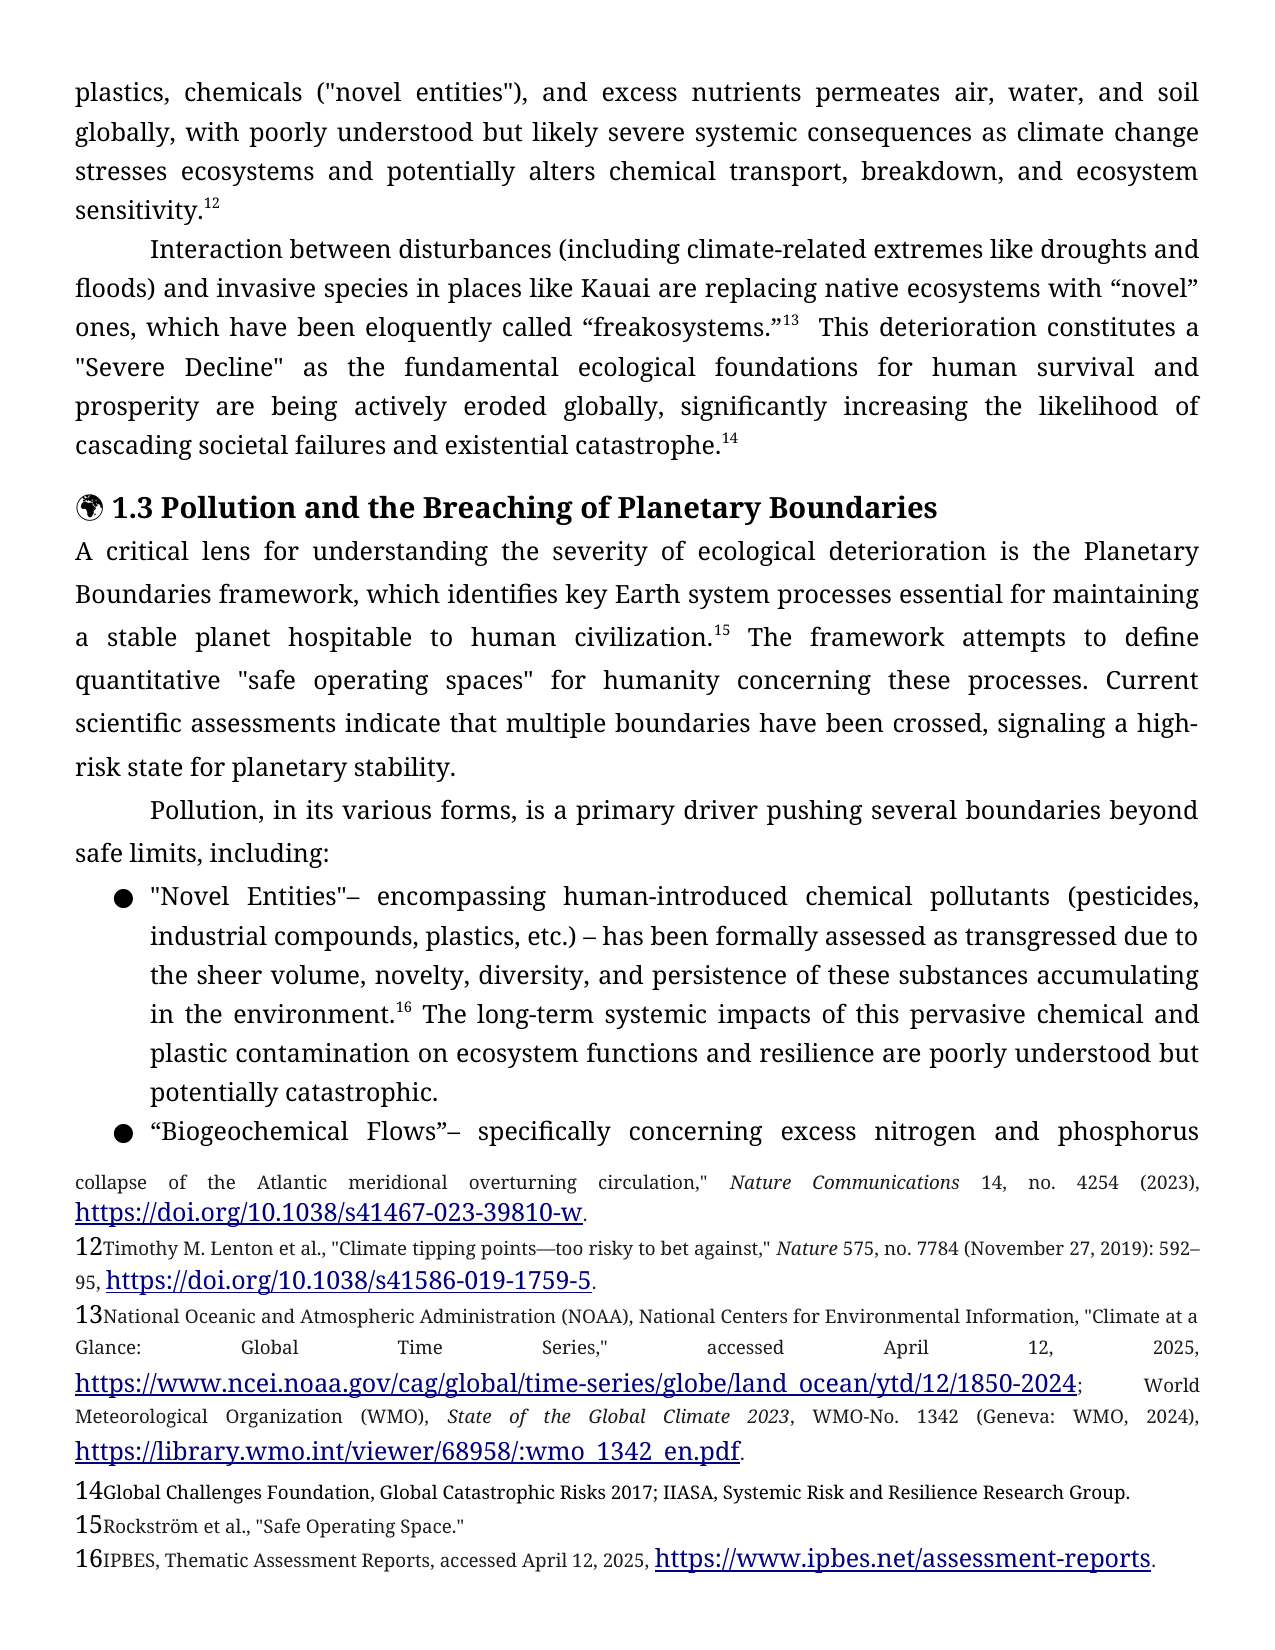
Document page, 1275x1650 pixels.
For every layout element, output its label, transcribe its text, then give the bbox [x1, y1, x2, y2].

text Global Challenges Foundation, Global Catastrophic Risks 2017; IIASA, Systemic Risk and Resilience Research Group. [75, 1473, 1200, 1507]
list “Biogeochemical Flows”– specifically concerning excess nitrogen and phosphorus [112, 1114, 1200, 1148]
text Timothy M. Lenton et al., "Climate tipping points—too risky to bet against," Nature 575, no. 7784 (November 27, 2019): 592–95, https://doi.org/10.1038/s41586-019-1759-5. [75, 1229, 1200, 1297]
text Rockström et al., "Safe Operating Space." [75, 1507, 1200, 1541]
text Interaction between disturbances (including climate-related extremes like droughts and floods) and invasive species in places like Kauai are replacing native ecosystems with “novel” ones, which have been eloquently called “freakosystems.” This deterioration constitutes a "Severe Decline" as the fundamental ecological foundations for human survival and prosperity are being actively eroded globally, significantly increasing the likelihood of cascading societal failures and existential catastrophe. [75, 232, 1200, 462]
text A critical lens for understanding the severity of ecological deterioration is the Planetary Boundaries framework, which identifies key Earth system processes essential for maintaining a stable planet hospitable to human civilization. The framework attempts to define quantitative "safe operating spaces" for humanity concerning these processes. Current scientific assessments indicate that multiple boundaries have been crossed, signaling a high-risk state for planetary stability. [75, 533, 1200, 783]
text Pollution, in its various forms, is a primary driver pushing several boundaries beyond safe limits, including: [75, 792, 1200, 870]
list IPBES, Thematic Assessment Reports, accessed April 12, 2025, https://www.ipbes.net/assessment-reports. [75, 1541, 1200, 1575]
text National Oceanic and Atmospheric Administration (NOAA), National Centers for Environmental Information, "Climate at a Glance: Global Time Series," accessed April 12, 2025, https://www.ncei.noaa.gov/cag/global/time-series/globe/land_ocean/ytd/12/1850-2024; World Meteorological Organization (WMO), State of the Global Climate 2023, WMO-No. 1342 (Geneva: WMO, 2024), https://library.wmo.int/viewer/68958/:wmo_1342_en.pdf. [75, 1297, 1200, 1468]
text collapse of the Atlantic meridional overturning circulation," Nature Communications 14, no. 4254 (2023), https://doi.org/10.1038/s41467-023-39810-w. [75, 1169, 1200, 1229]
text plastics, chemicals ("novel entities"), and excess nutrients permeates air, water, and soil globally, with poorly understood but likely severe systemic consequences as climate change stresses ecosystems and potentially alters chemical transport, breakdown, and ecosystem sensitivity. [75, 75, 1200, 227]
list "Novel Entities"– encompassing human-introduced chemical pollutants (pesticides, industrial compounds, plastics, etc.) – has been formally assessed as transgressed due to the sheer volume, novelty, diversity, and persistence of these substances accumulating in the environment. The long-term systemic impacts of this pervasive chemical and plastic contamination on ecosystem functions and resilience are poorly understood but potentially catastrophic. [112, 879, 1200, 1109]
subtitle 🌍 1.3 Pollution and the Breaching of Planetary Boundaries [75, 487, 1200, 527]
